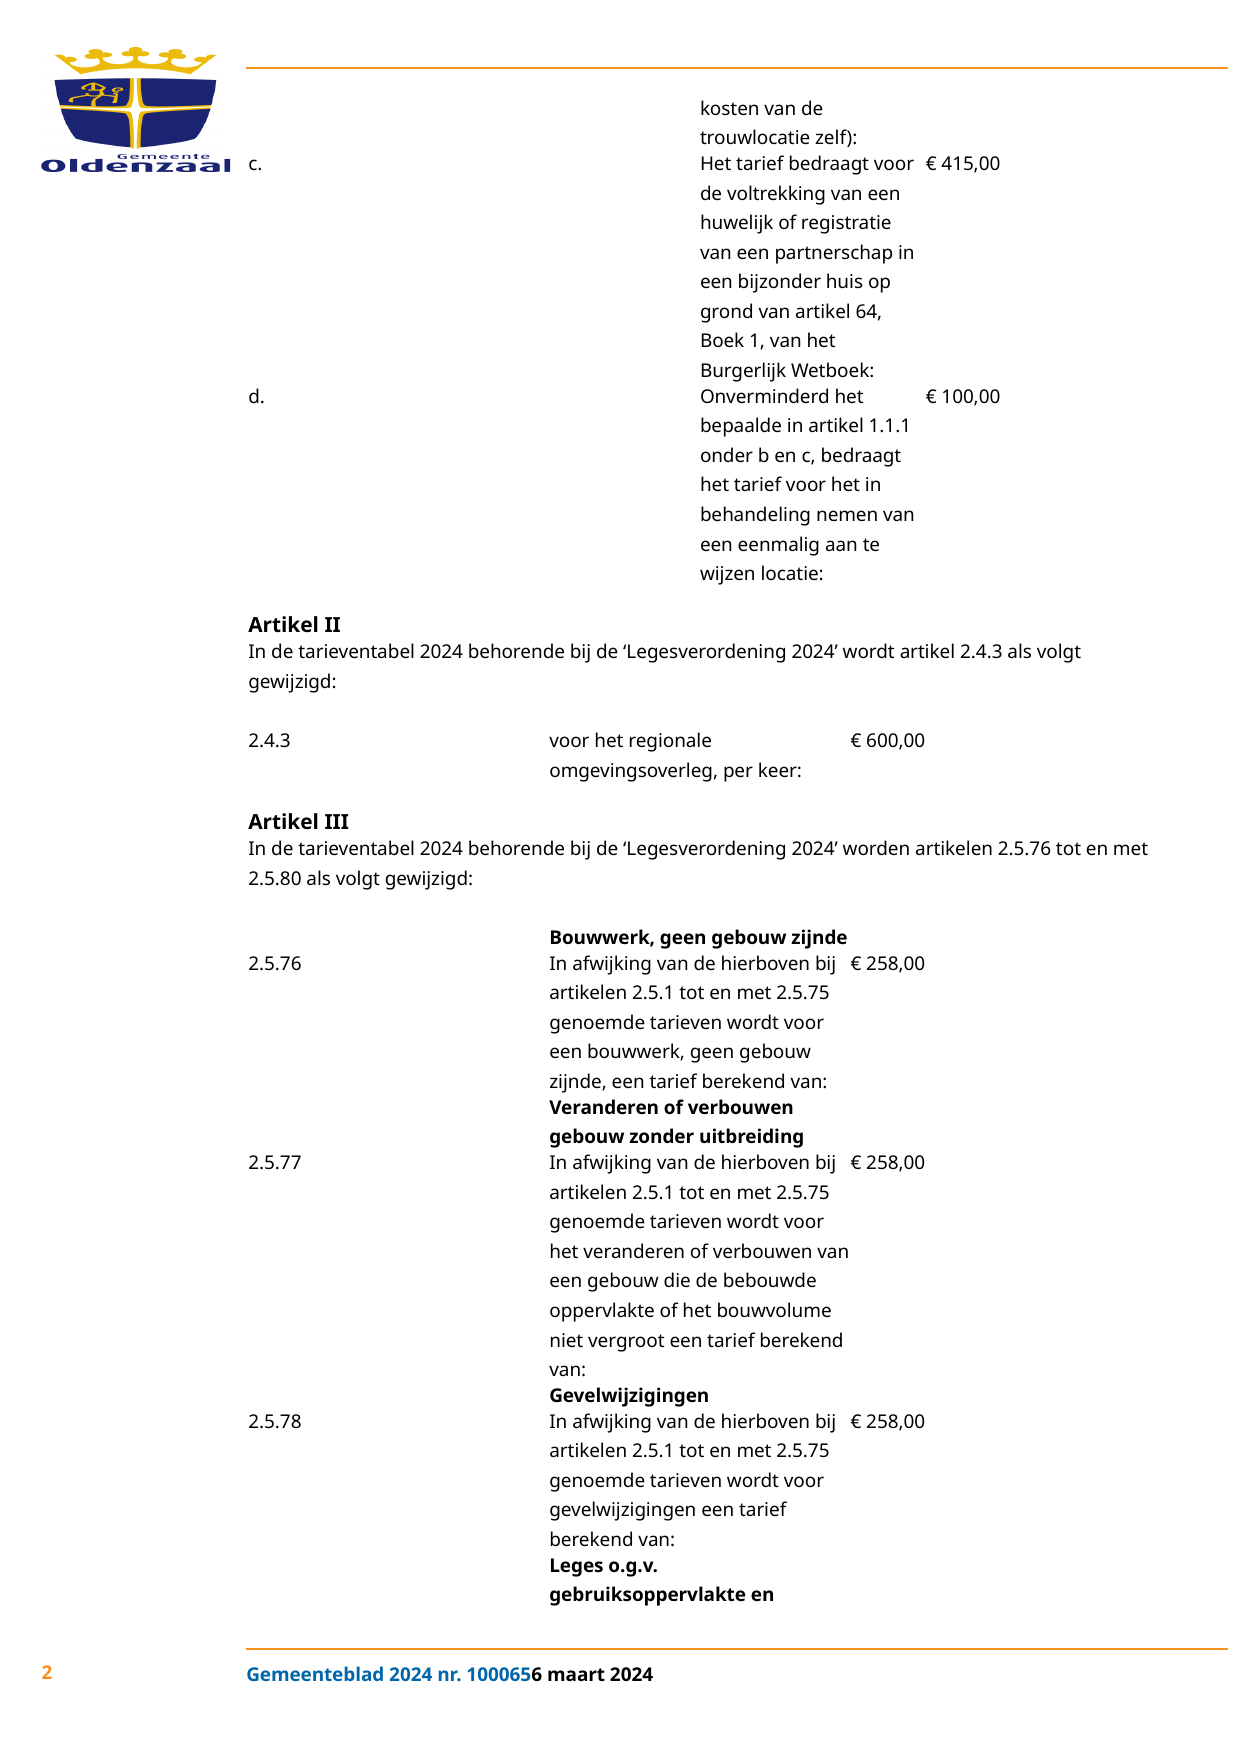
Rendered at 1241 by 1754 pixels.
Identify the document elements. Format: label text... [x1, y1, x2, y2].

text Artikel III [248, 807, 1152, 835]
table_cell [474, 150, 700, 383]
table_header [850, 924, 1152, 950]
table_cell [248, 1382, 549, 1408]
table_cell [248, 1094, 549, 1149]
table_header voor het regionale omgevingsoverleg, per keer: [549, 728, 850, 783]
table_cell [850, 1382, 1152, 1408]
table_cell Onverminderd het bepaalde in artikel 1.1.1 onder b en c, bedraagt het tarief voor het in behandeling nemen van een eenmalig aan te wijzen locatie: [700, 383, 926, 586]
table_cell kosten van de trouwlocatie zelf): [700, 95, 926, 150]
table_header Bouwwerk, geen gebouw zijnde [549, 924, 850, 950]
table_cell [850, 1552, 1152, 1607]
table_cell [248, 95, 474, 150]
text In de tarieventabel 2024 behorende bij de ‘Legesverordening 2024’ wordt artikel 2.4.3 als volgt [248, 639, 1152, 664]
picture [41, 47, 231, 172]
table_cell [926, 95, 1152, 150]
table_cell € 258,00 [850, 1408, 1152, 1552]
table_header [248, 924, 549, 950]
table_cell Gevelwijzigingen [549, 1382, 850, 1408]
table_cell In afwijking van de hierboven bij artikelen 2.5.1 tot en met 2.5.75 genoemde tarieven wordt voor een bouwwerk, geen gebouw zijnde, een tarief berekend van: [549, 950, 850, 1094]
table_cell 2.5.77 [248, 1149, 549, 1382]
table_cell 2.5.76 [248, 950, 549, 1094]
table_cell d. [248, 383, 474, 586]
table_cell In afwijking van de hierboven bij artikelen 2.5.1 tot en met 2.5.75 genoemde tarieven wordt voor gevelwijzigingen een tarief berekend van: [549, 1408, 850, 1552]
text gewijzigd: [248, 668, 1152, 694]
table_cell € 415,00 [926, 150, 1152, 383]
table_cell [474, 383, 700, 586]
table_cell c. [248, 150, 474, 383]
text Artikel II [248, 610, 1152, 639]
table_cell In afwijking van de hierboven bij artikelen 2.5.1 tot en met 2.5.75 genoemde tarieven wordt voor het veranderen of verbouwen van een gebouw die de bebouwde oppervlakte of het bouwvolume niet vergroot een tarief berekend van: [549, 1149, 850, 1382]
table_cell Veranderen of verbouwen gebouw zonder uitbreiding [549, 1094, 850, 1149]
table_cell 2.5.78 [248, 1408, 549, 1552]
table_header 2.4.3 [248, 728, 549, 783]
table_cell Leges o.g.v. gebruiksoppervlakte en [549, 1552, 850, 1607]
table_cell [850, 1094, 1152, 1149]
table_cell [474, 95, 700, 150]
table_cell € 100,00 [926, 383, 1152, 586]
table_cell € 258,00 [850, 1149, 1152, 1382]
table_header € 600,00 [850, 728, 1152, 783]
text In de tarieventabel 2024 behorende bij de ‘Legesverordening 2024’ worden artikelen 2.5.76 tot en met 2.5.80 als volgt gewijzigd: [248, 835, 1152, 891]
table_cell [248, 1552, 549, 1607]
table_cell Het tarief bedraagt voor de voltrekking van een huwelijk of registratie van een partnerschap in een bijzonder huis op grond van artikel 64, Boek 1, van het Burgerlijk Wetboek: [700, 150, 926, 383]
table_cell € 258,00 [850, 950, 1152, 1094]
